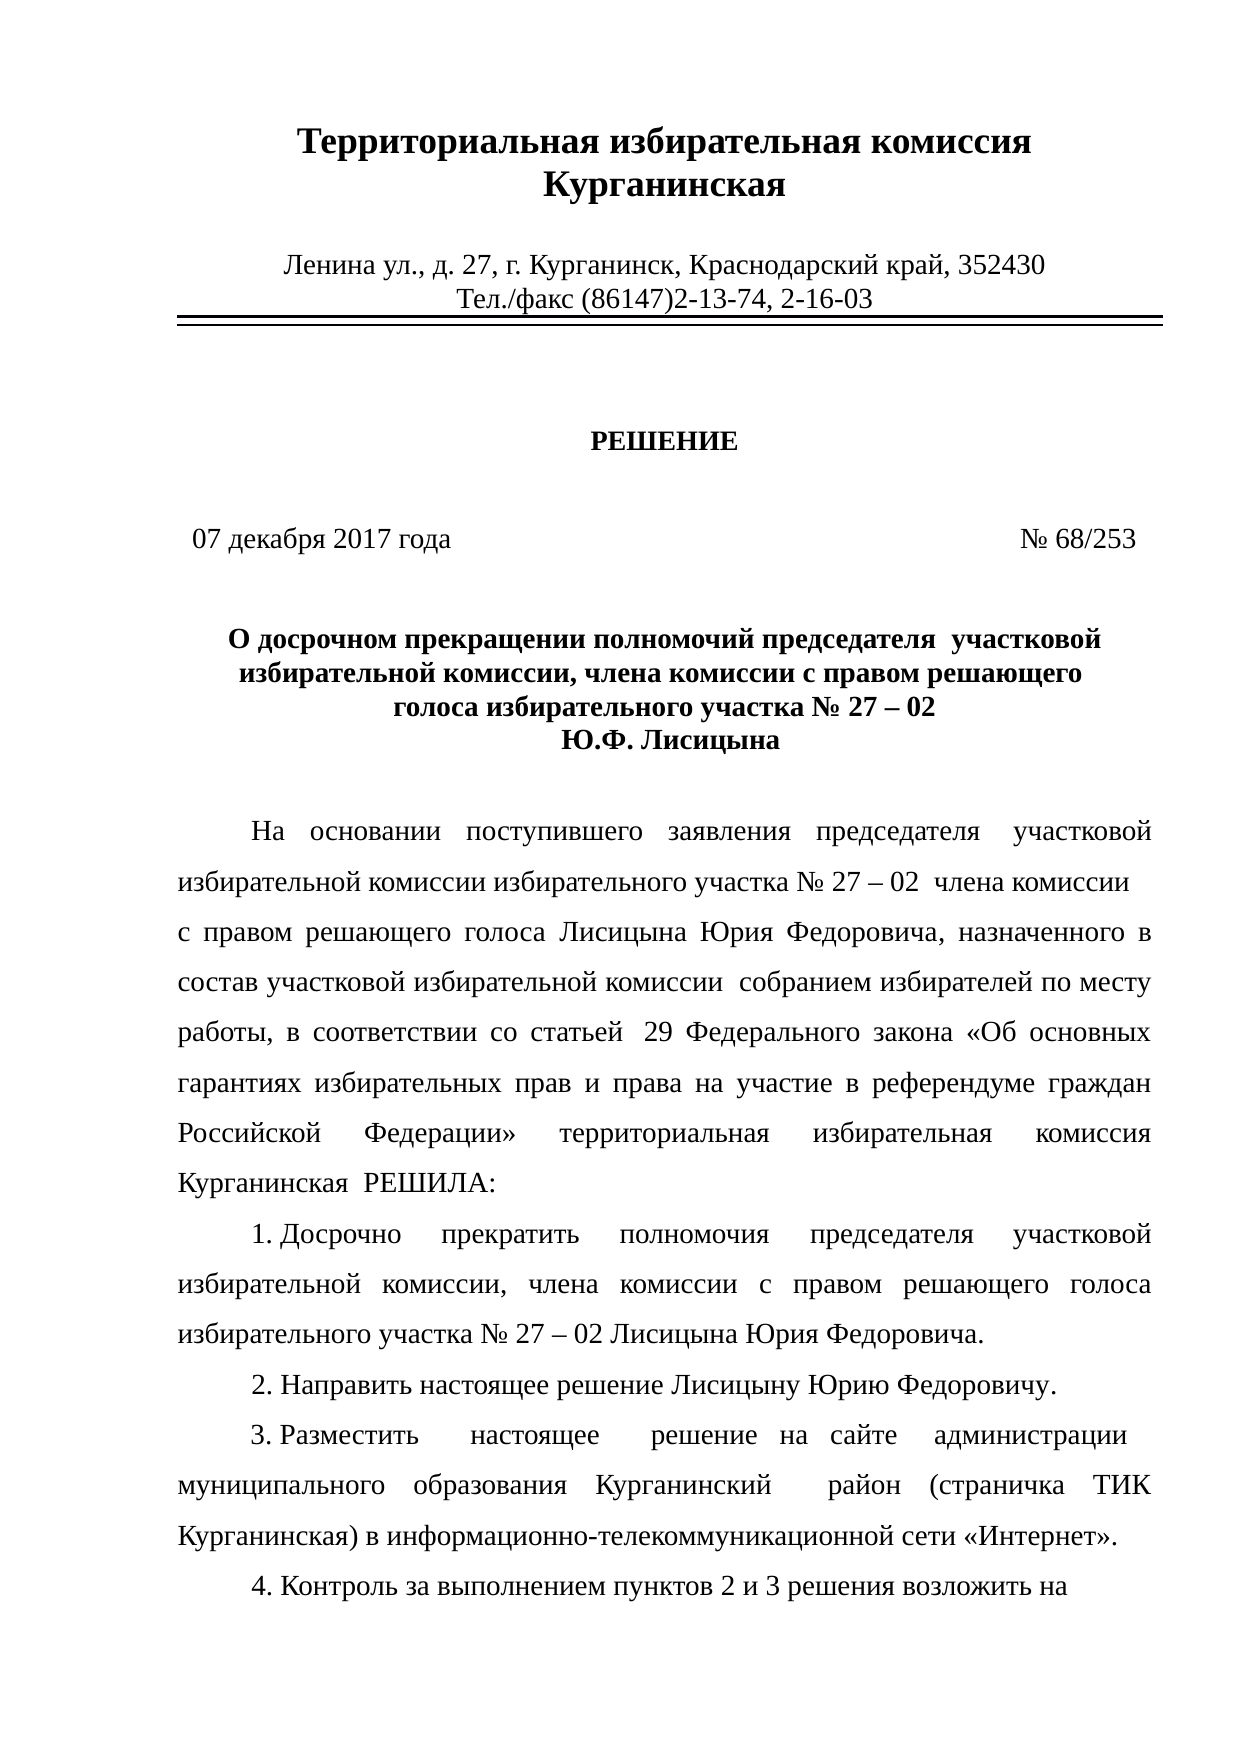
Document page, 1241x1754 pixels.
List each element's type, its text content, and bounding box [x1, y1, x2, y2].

subtitle Территориальная избирательная комиссия [177, 118, 1152, 161]
text РЕШЕНИЕ [177, 424, 1152, 456]
text О досрочном прекращении полномочий председателя участковой избирательной комиссии, члена комиссии с правом решающего [177, 622, 1152, 689]
text 3. Разместить настоящее решение на сайте администрации [177, 1417, 1152, 1451]
text 1. Досрочно прекратить полномочия председателя участковой избирательной комиссии, члена комиссии с правом решающего голоса избирательного участка № 27 – 02 Лисицына Юрия Федоровича. [177, 1216, 1152, 1350]
text 4. Контроль за выполнением пунктов 2 и 3 решения возложить на [177, 1568, 1152, 1602]
text голоса избирательного участка № 27 – 02 [177, 689, 1152, 722]
text муниципального образования Курганинский район (страничка ТИК Курганинская) в информационно-телекоммуникационной сети «Интернет». [177, 1467, 1152, 1551]
subtitle Тел./факс (86147)2-13-74, 2-16-03 [177, 281, 1152, 314]
subtitle Курганинская [177, 161, 1152, 204]
text На основании поступившего заявления председателя участковой избирательной комиссии избирательного участка № 27 – 02 члена комиссии с правом решающего голоса Лисицына Юрия Федоровича, назначенного в состав участковой избирательной комиссии собранием избирателей по месту работы, в соответствии со статьей 29 Федерального закона «Об основных гарантиях избирательных прав и права на участие в референдуме граждан Российской Федерации» территориальная избирательная комиссия Курганинская РЕШИЛА: [177, 813, 1152, 1199]
subtitle Ленина ул., д. 27, г. Курганинск, Краснодарский край, 352430 [177, 247, 1152, 281]
text 2. Направить настоящее решение Лисицыну Юрию Федоровичу. [177, 1367, 1152, 1400]
text 07 декабря 2017 года № 68/253 [177, 521, 1152, 554]
table_header [177, 318, 1163, 324]
table_header [177, 326, 1163, 359]
text Ю.Ф. Лисицына [177, 722, 1152, 756]
